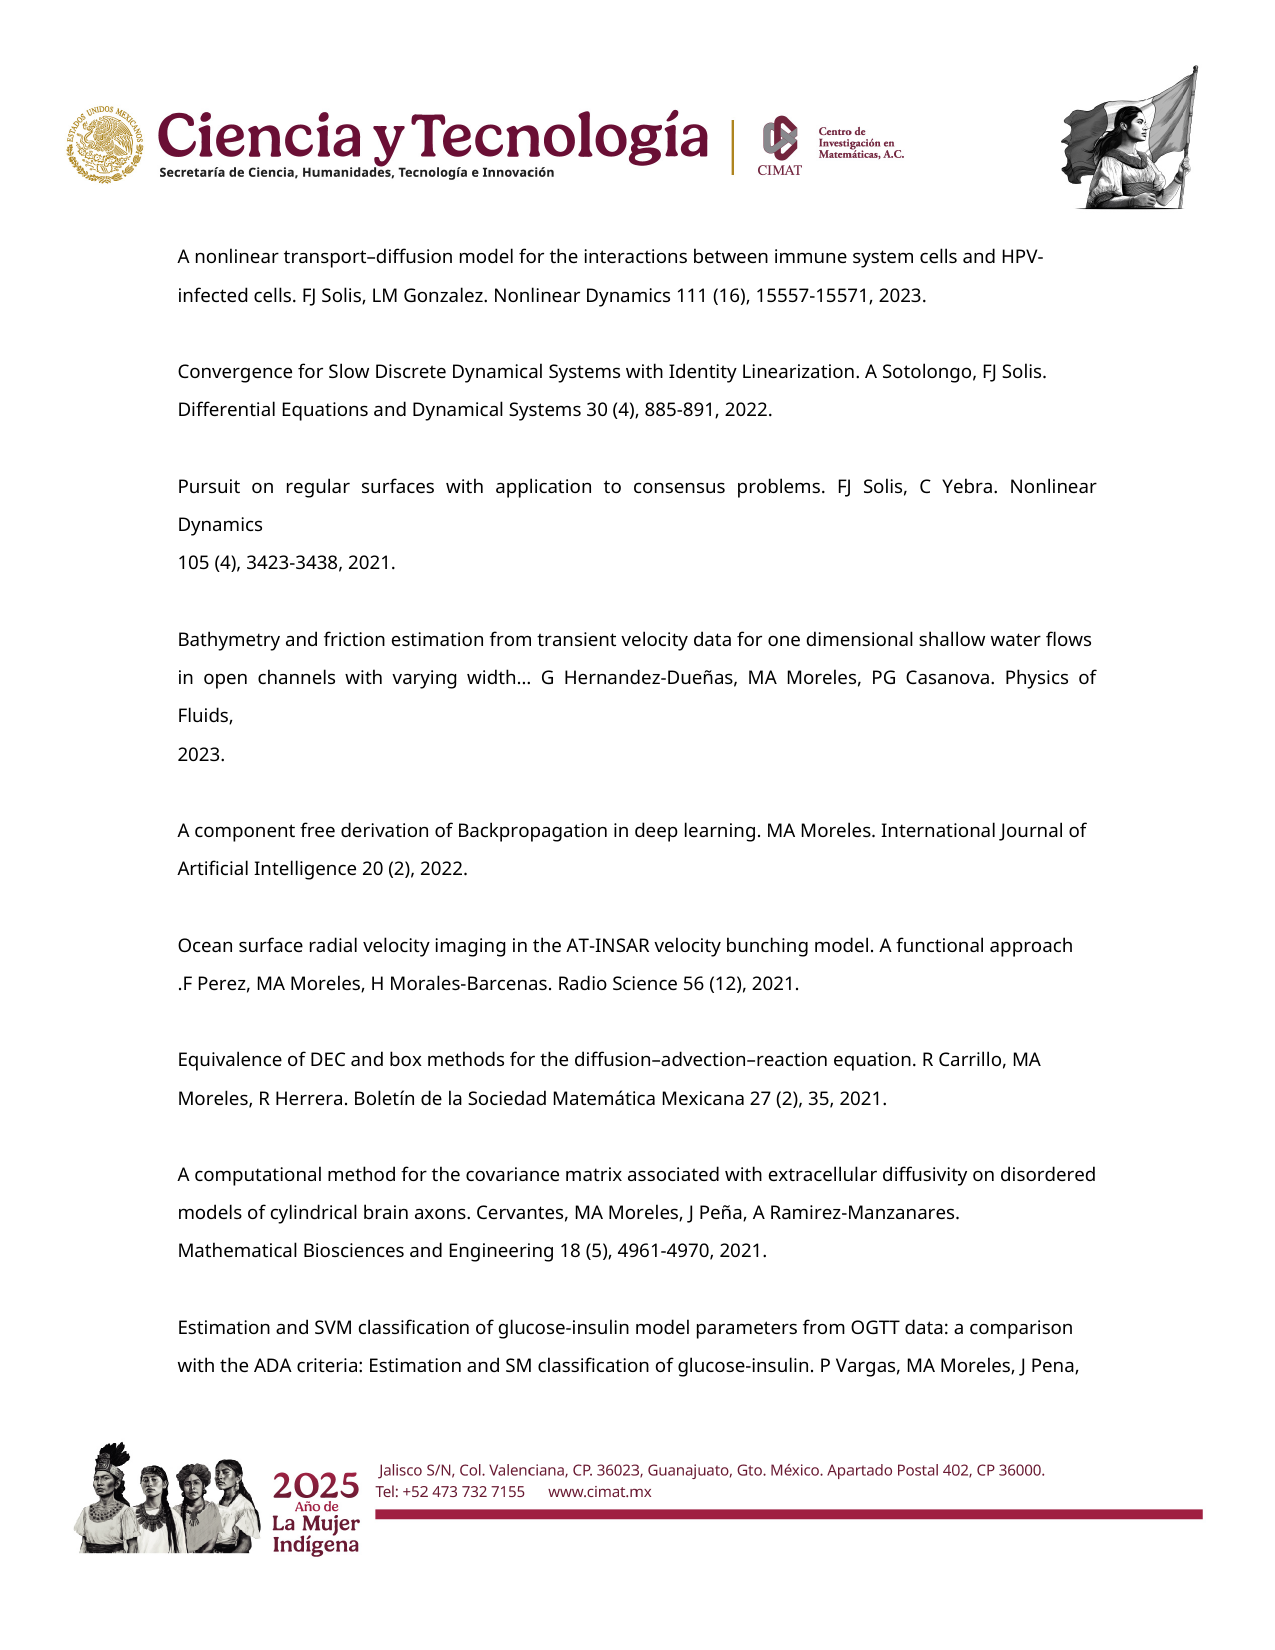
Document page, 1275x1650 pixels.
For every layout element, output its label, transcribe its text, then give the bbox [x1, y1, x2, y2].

text A component free derivation of Backpropagation in deep learning. MA Moreles. International Journal of [177, 817, 1098, 843]
text 105 (4), 3423-3438, 2021. [177, 550, 1098, 575]
text with the ADA criteria: Estimation and SM classification of glucose-insulin. P Vargas, MA Moreles, J Pena, [177, 1352, 1098, 1378]
text infected cells. FJ Solis, LM Gonzalez. Nonlinear Dynamics 111 (16), 15557-15571, 2023. [177, 282, 1098, 308]
text Convergence for Slow Discrete Dynamical Systems with Identity Linearization. A Sotolongo, FJ Solis. [177, 358, 1098, 384]
text in open channels with varying width… G Hernandez-Dueñas, MA Moreles, PG Casanova. Physics of Fluids, [177, 664, 1098, 728]
text .F Perez, MA Moreles, H Morales-Barcenas. Radio Science 56 (12), 2021. [177, 970, 1098, 996]
text A computational method for the covariance matrix associated with extracellular diffusivity on disordered [177, 1161, 1098, 1187]
text Artificial Intelligence 20 (2), 2022. [177, 856, 1098, 881]
picture [0, 0, 1275, 1650]
text Moreles, R Herrera. Boletín de la Sociedad Matemática Mexicana 27 (2), 35, 2021. [177, 1085, 1098, 1110]
text Differential Equations and Dynamical Systems 30 (4), 885-891, 2022. [177, 397, 1098, 422]
text Estimation and SVM classification of glucose-insulin model parameters from OGTT data: a comparison [177, 1314, 1098, 1340]
text Mathematical Biosciences and Engineering 18 (5), 4961-4970, 2021. [177, 1238, 1098, 1263]
text models of cylindrical brain axons. Cervantes, MA Moreles, J Peña, A Ramirez-Manzanares. [177, 1199, 1098, 1225]
text Equivalence of DEC and box methods for the diffusion–advection–reaction equation. R Carrillo, MA [177, 1047, 1098, 1072]
text Bathymetry and friction estimation from transient velocity data for one dimensional shallow water flows [177, 626, 1098, 652]
text Pursuit on regular surfaces with application to consensus problems. FJ Solis, C Yebra. Nonlinear Dynamics [177, 473, 1098, 537]
text A nonlinear transport–diffusion model for the interactions between immune system cells and HPV- [177, 244, 1098, 269]
text 2023. [177, 741, 1098, 766]
text Ocean surface radial velocity imaging in the AT-INSAR velocity bunching model. A functional approach [177, 932, 1098, 957]
